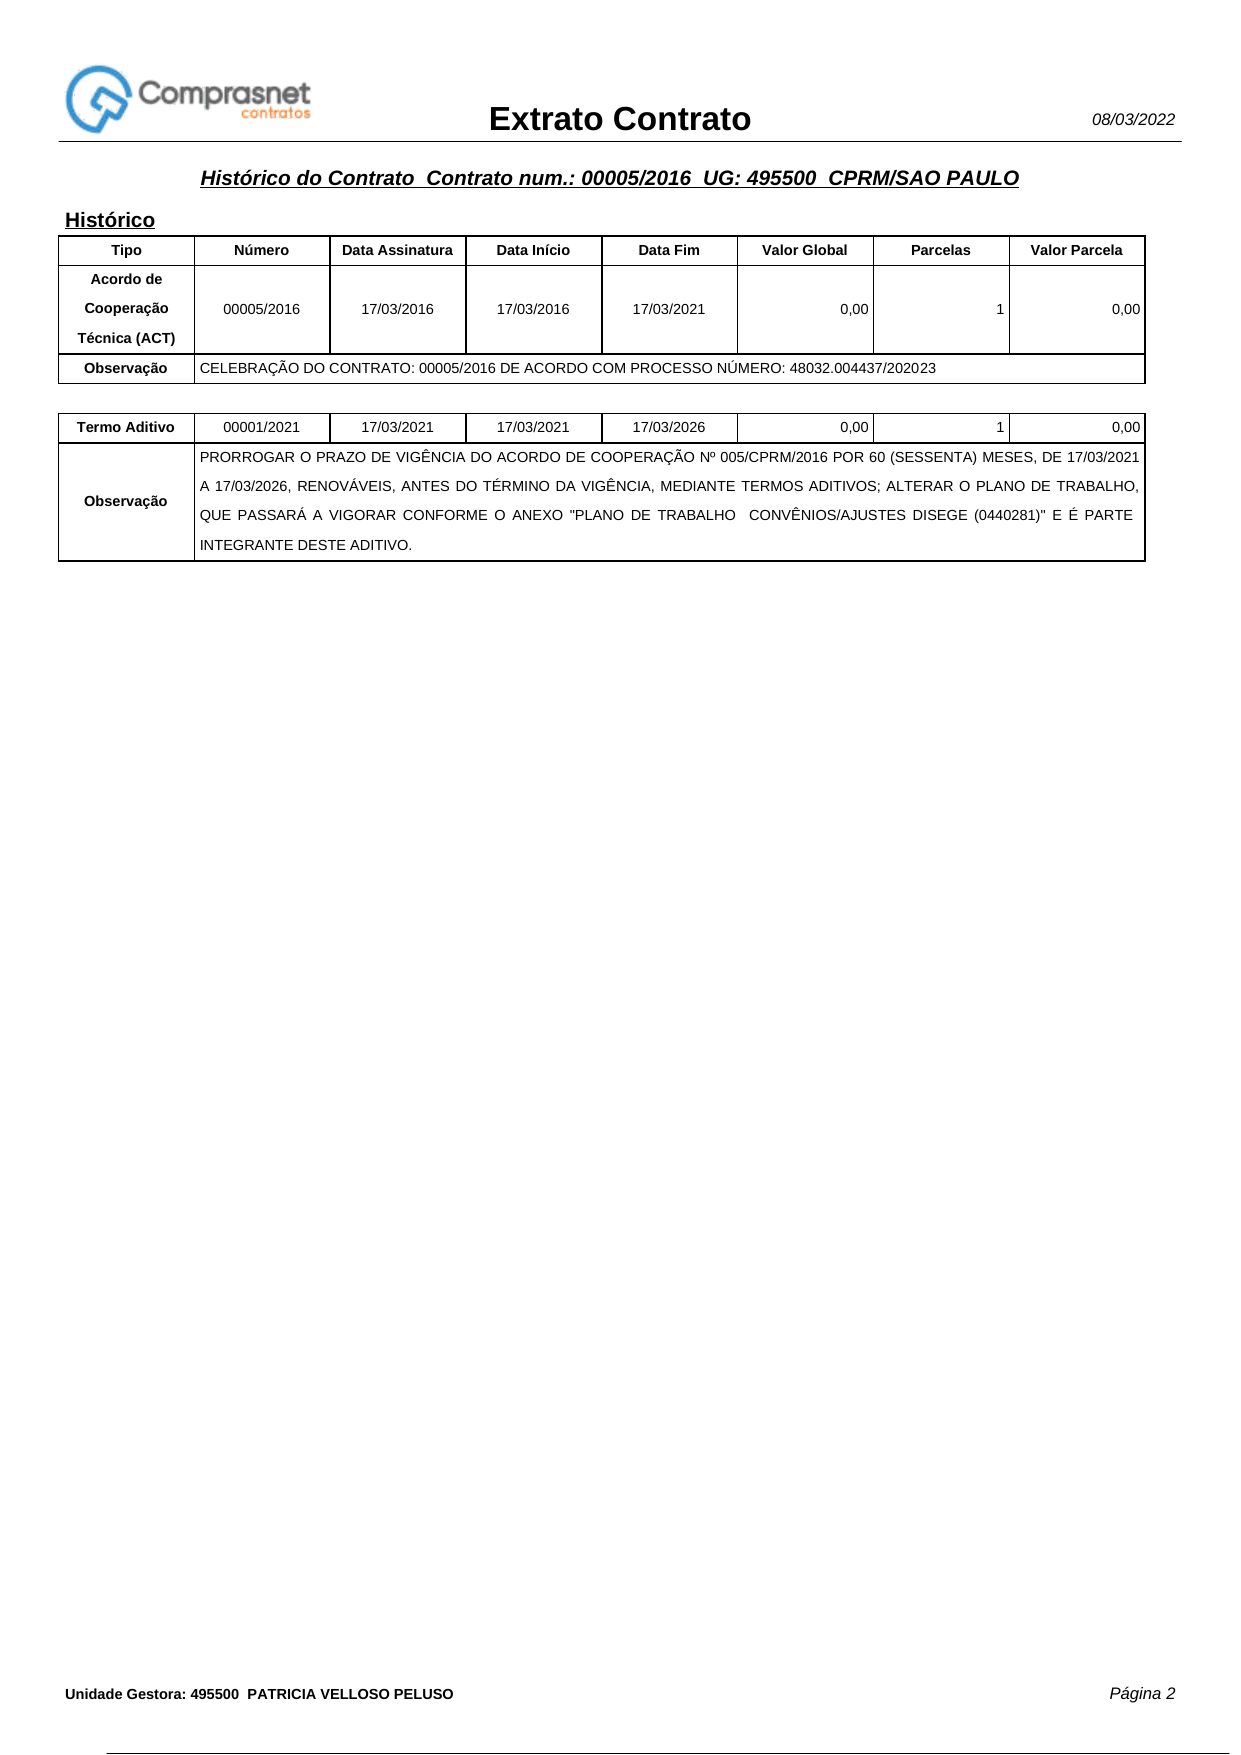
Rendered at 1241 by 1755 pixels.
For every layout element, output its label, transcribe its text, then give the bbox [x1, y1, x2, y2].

table_cell Observação [59, 444, 194, 560]
subtitle Histórico do Contrato ­ Contrato num.: 00005/2016 ­ UG: 495500 ­ CPRM/SAO PAULO [200, 166, 1193, 190]
table_cell CELEBRAÇÃO DO CONTRATO: 00005/2016 DE ACORDO COM PROCESSO NÚMERO: 48032.004437/2020­23 [195, 355, 1144, 382]
table_header 0,00 [1010, 414, 1144, 442]
table_cell 17/03/2016 [331, 266, 465, 353]
table_header Valor Global [738, 237, 873, 264]
table_cell Observação [59, 355, 194, 382]
table_cell Acordo de Cooperação Técnica (ACT) [59, 266, 194, 353]
table_header 0,00 [738, 414, 873, 442]
table_header Valor Parcela [1010, 237, 1144, 264]
table_header 17/03/2021 [467, 414, 601, 442]
table_header Parcelas [874, 237, 1009, 264]
table_header Tipo [59, 237, 194, 264]
table_header Data Assinatura [331, 237, 465, 264]
table_cell 17/03/2021 [603, 266, 737, 353]
table_cell 17/03/2016 [467, 266, 601, 353]
subtitle Histórico [65, 207, 155, 228]
table_cell 0,00 [1010, 266, 1144, 353]
table_header Data Início [467, 237, 601, 264]
table_header Termo Aditivo [59, 414, 194, 442]
table_cell PRORROGAR O PRAZO DE VIGÊNCIA DO ACORDO DE COOPERAÇÃO Nº 005/CPRM/2016 POR 60 (SESSENTA) MESES, DE 17/03/2021 A 17/03/2026, RENOVÁVEIS, ANTES DO TÉRMINO DA VIGÊNCIA, MEDIANTE TERMOS ADITIVOS; ALTERAR O PLANO DE TRABALHO, QUE PASSARÁ A VIGORAR CONFORME O ANEXO "PLANO DE TRABALHO ­ CONVÊNIOS/AJUSTES DISEGE (0440281)" E É PARTE INTEGRANTE DESTE ADITIVO. [195, 444, 1144, 560]
table_header 17/03/2021 [331, 414, 465, 442]
table_header 17/03/2026 [603, 414, 737, 442]
table_cell 0,00 [738, 266, 873, 353]
table_cell 1 [874, 266, 1009, 353]
table_header 1 [874, 414, 1009, 442]
table_header Data Fim [603, 237, 737, 264]
table_header Número [195, 237, 329, 264]
table_header 00001/2021 [195, 414, 329, 442]
table_cell 00005/2016 [195, 266, 329, 353]
